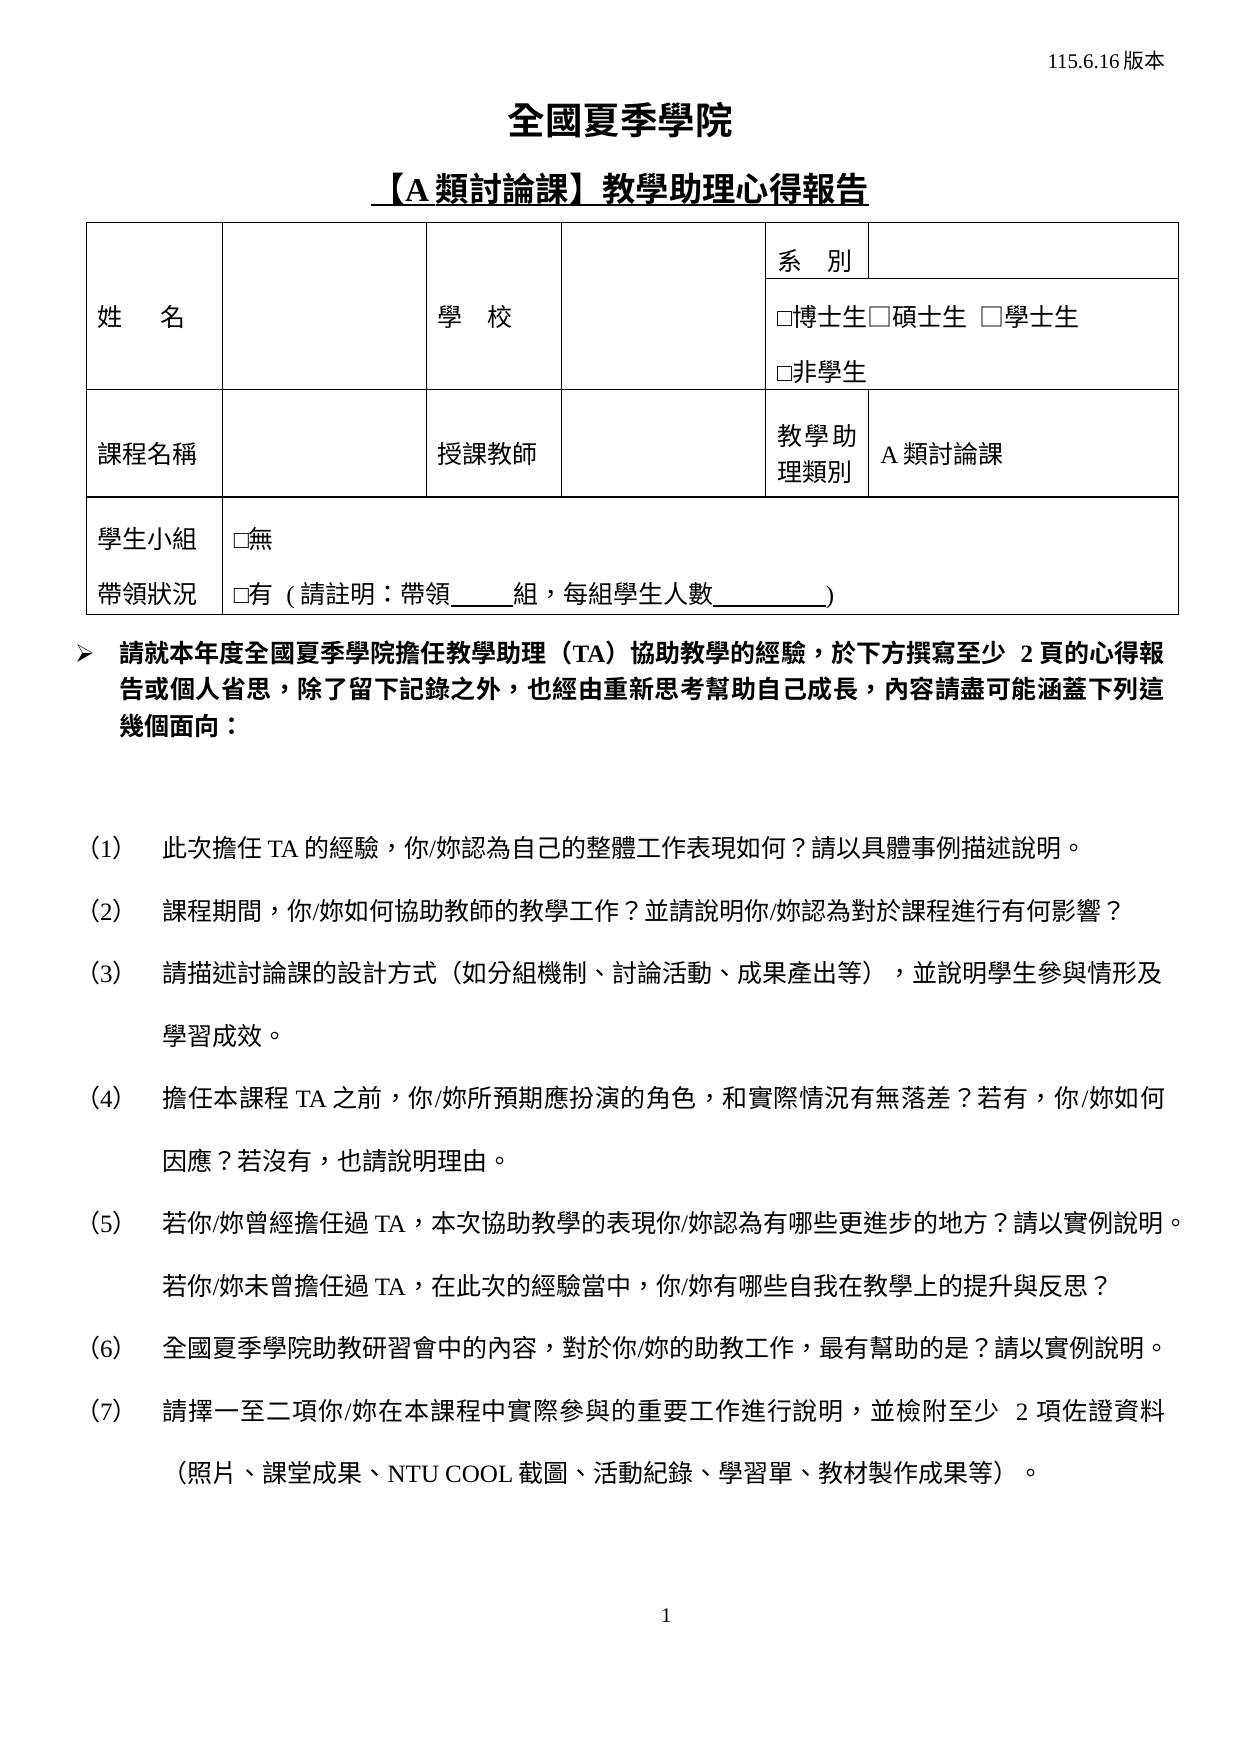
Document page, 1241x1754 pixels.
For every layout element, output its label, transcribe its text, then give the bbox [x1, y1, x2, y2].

table_cell 課程名稱 [87, 390, 222, 496]
list 此次擔任TA的經驗，你/妳認為自己的整體工作表現如何？請以具體事例描述說明。 [75, 805, 1165, 867]
table_cell A類討論課 [869, 390, 1178, 496]
list 課程期間，你/妳如何協助教師的教學工作？並請說明你/妳認為對於課程進行有何影響？ [75, 867, 1165, 930]
table_header [562, 223, 765, 389]
table_header [223, 223, 426, 389]
list 若你/妳曾經擔任過TA，本次協助教學的表現你/妳認為有哪些更進步的地方？請以實例說明。 [75, 1180, 1165, 1242]
table_cell □無 □有 ( 請註明：帶領 組，每組學生人數 ) [223, 498, 1178, 614]
subtitle 全國夏季學院 [75, 101, 1165, 143]
table_cell □博士生□碩士生 □學士生 □非學生 [766, 279, 1178, 389]
table_cell [223, 390, 426, 496]
table_cell 教學助理類別 [766, 390, 868, 496]
table_header [869, 223, 1178, 278]
table_cell [562, 390, 765, 496]
table_header 學 校 [427, 223, 561, 389]
table_header 姓 名 [87, 223, 222, 389]
list 擔任本課程TA之前，你/妳所預期應扮演的角色，和實際情況有無落差？若有，你/妳如何因應？若沒有，也請說明理由。 [75, 1055, 1165, 1180]
subtitle 【A類討論課】教學助理心得報告 [75, 168, 1165, 209]
text 若你/妳未曾擔任過TA，在此次的經驗當中，你/妳有哪些自我在教學上的提升與反思？ [162, 1242, 1165, 1305]
list 請描述討論課的設計方式（如分組機制、討論活動、成果產出等），並說明學生參與情形及學習成效。 [75, 930, 1165, 1055]
list 請擇一至二項你/妳在本課程中實際參與的重要工作進行說明，並檢附至少 2 項佐證資料（照片、課堂成果、NTU COOL 截圖、活動紀錄、學習單、教材製作成果等）。 [75, 1367, 1165, 1492]
list 請就本年度全國夏季學院擔任教學助理（TA）協助教學的經驗，於下方撰寫至少 2 頁的心得報告或個人省思，除了留下記錄之外，也經由重新思考幫助自己成長，內容請盡可能涵蓋下列這幾個面向： [75, 634, 1165, 742]
table_header 系 別 [766, 223, 868, 278]
table_cell 學生小組 帶領狀況 [87, 498, 222, 614]
table_cell 授課教師 [427, 390, 561, 496]
list 全國夏季學院助教研習會中的內容，對於你/妳的助教工作，最有幫助的是？請以實例說明。 [75, 1305, 1165, 1367]
